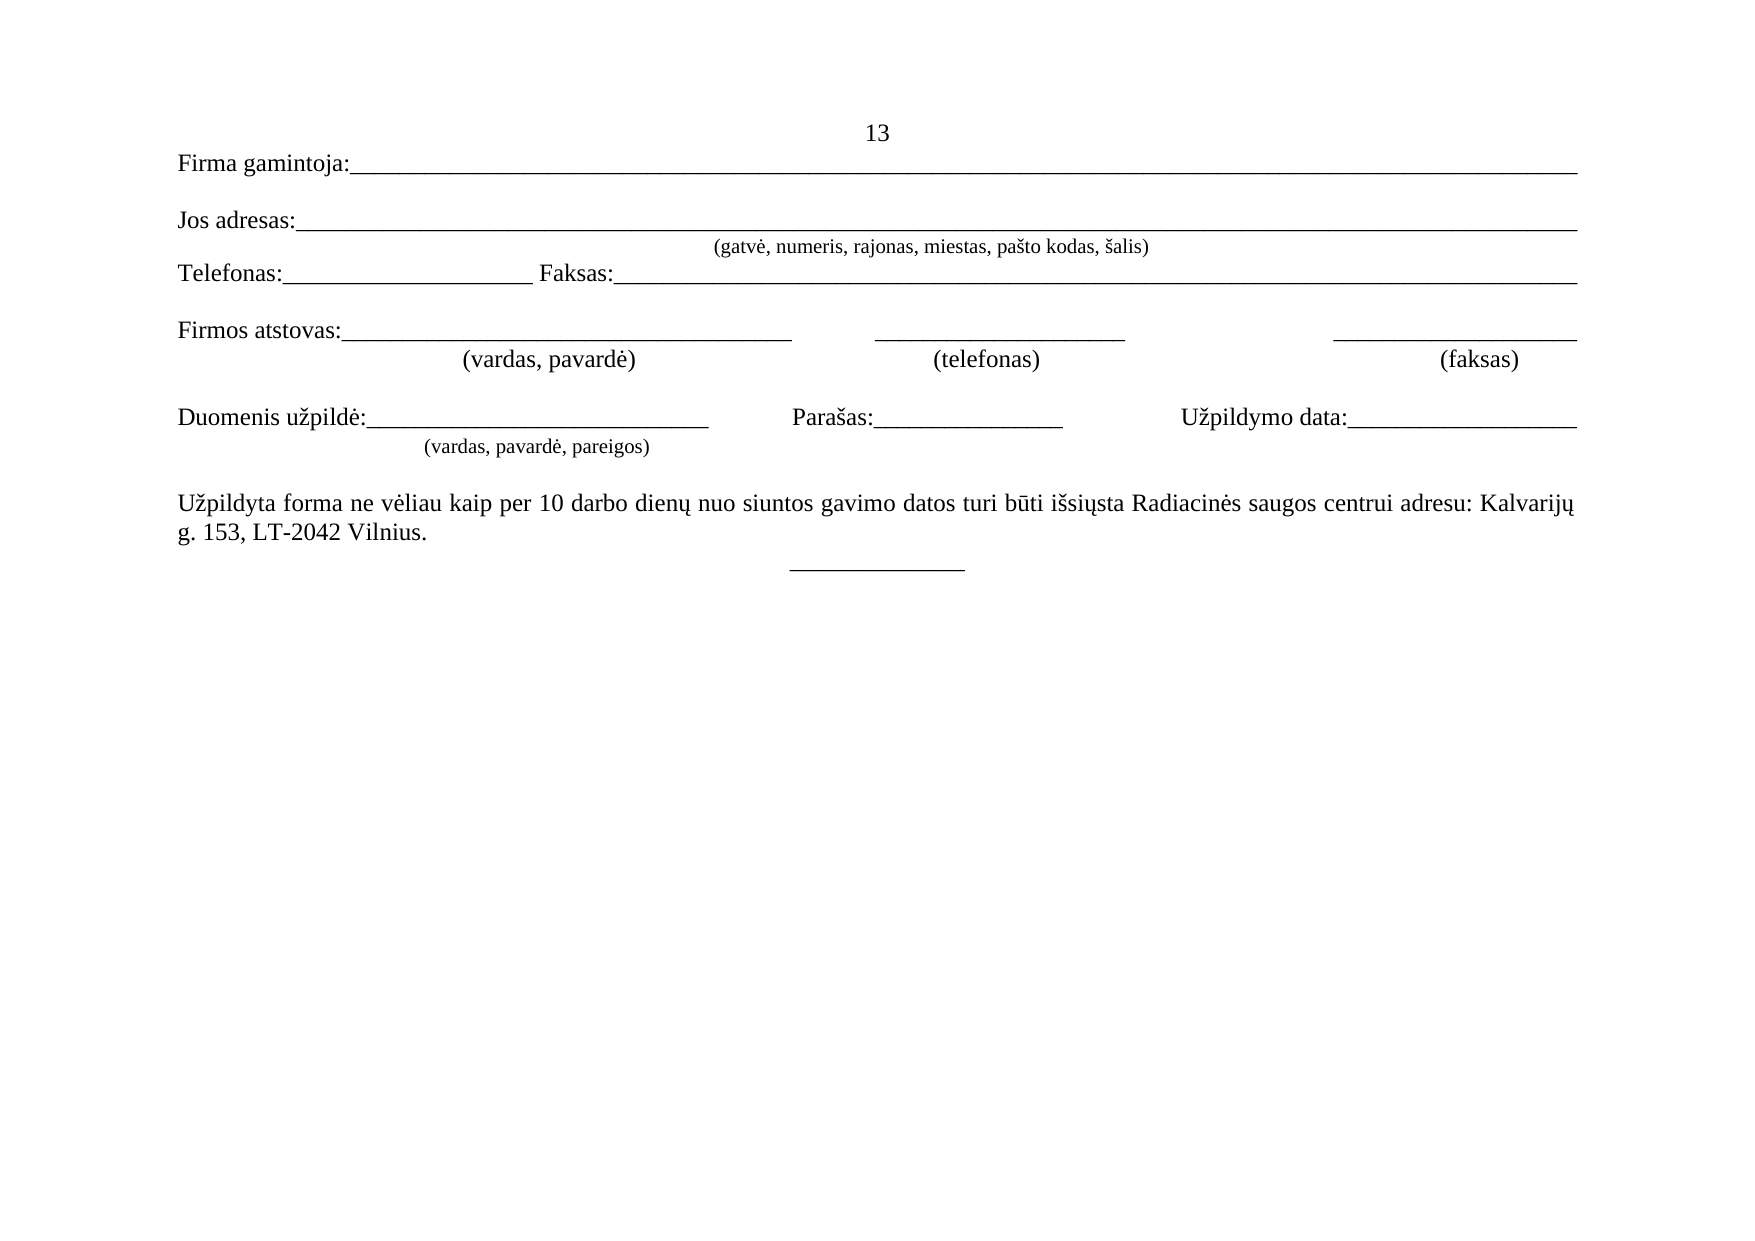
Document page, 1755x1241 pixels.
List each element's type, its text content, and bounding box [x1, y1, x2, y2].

text Duomenis užpildė: Parašas: Užpildymo data: [177, 402, 1577, 430]
text Firma gamintoja: [177, 148, 1577, 176]
text Jos adresas: [177, 205, 1577, 234]
text (vardas, pavardė) (telefonas) (faksas) [177, 344, 1577, 373]
text ______________ [177, 545, 1577, 574]
text Firmos atstovas: [177, 315, 1577, 344]
text (vardas, pavardė, pareigos) [177, 430, 1577, 459]
text Telefonas:____________________ Faksas: [177, 258, 1577, 287]
text (gatvė, numeris, rajonas, miestas, pašto kodas, šalis) [177, 234, 1577, 258]
text Užpildyta forma ne vėliau kaip per 10 darbo dienų nuo siuntos gavimo datos turi būti išsiųsta Radiacinės saugos centrui adresu: Kalvarijų g. 153, LT-2042 Vilnius. [177, 488, 1577, 545]
